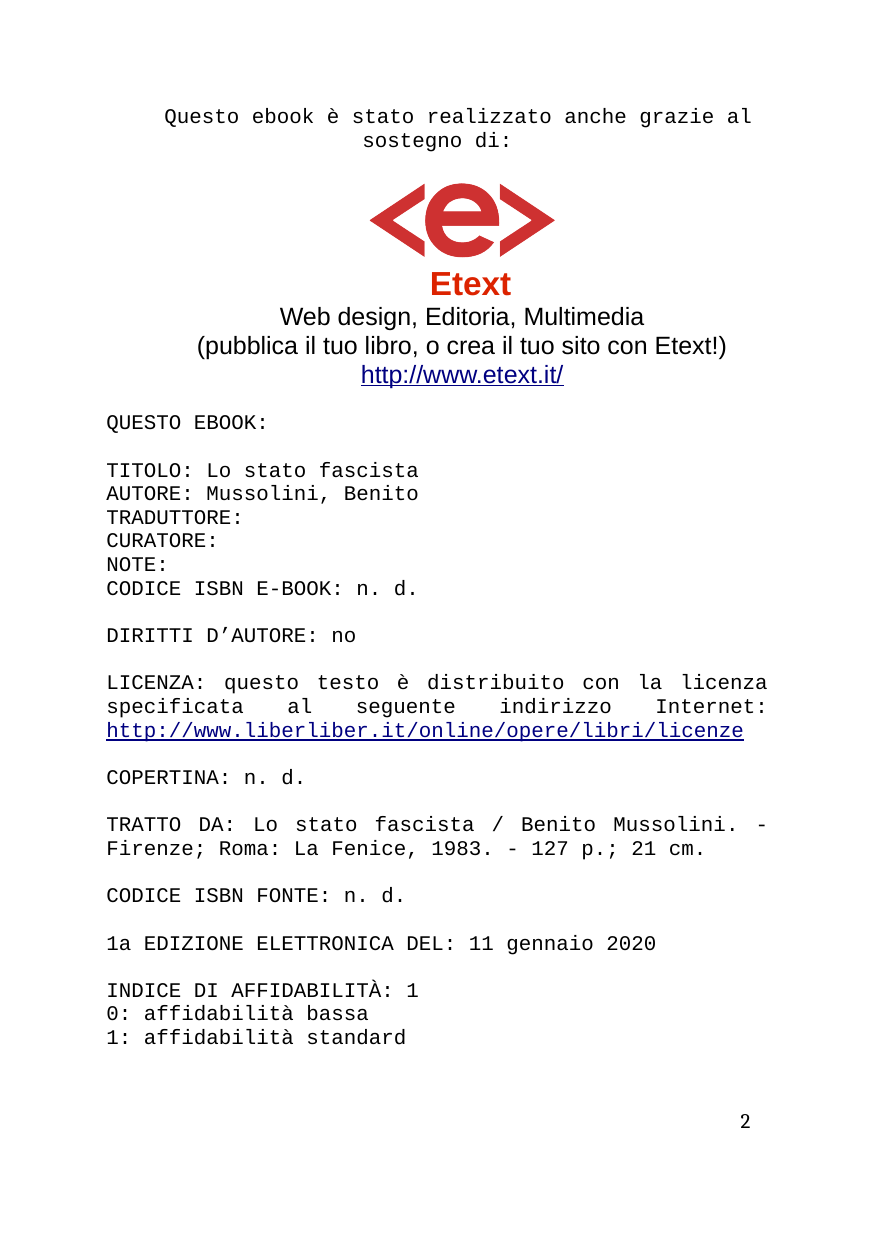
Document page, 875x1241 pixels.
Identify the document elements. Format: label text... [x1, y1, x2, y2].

text 1a EDIZIONE ELETTRONICA DEL: 11 gennaio 2020 [106, 932, 768, 956]
text Questo ebook è stato realizzato anche grazie al sostegno di: [106, 106, 768, 153]
text http://www.etext.it/ [106, 360, 768, 389]
text 0: affidabilità bassa [106, 1003, 768, 1027]
text DIRITTI D’AUTORE: no [106, 625, 768, 649]
text Etext [106, 264, 768, 302]
text TRADUTTORE: [106, 507, 768, 531]
text Web design, Editoria, Multimedia [106, 302, 768, 331]
text AUTORE: Mussolini, Benito [106, 483, 768, 507]
text INDICE DI AFFIDABILITÀ: 1 [106, 980, 768, 1003]
text TITOLO: Lo stato fascista [106, 459, 768, 483]
picture [368, 183, 556, 258]
text TRATTO DA: Lo stato fascista / Benito Mussolini. - Firenze; Roma: La Fenice, 1983. - 127 p.; 21 cm. [106, 814, 768, 862]
text 1: affidabilità standard [106, 1027, 768, 1051]
text LICENZA: questo testo è distribuito con la licenza specificata al seguente indirizzo Internet: http://www.liberliber.it/online/opere/libri/licenze [106, 672, 768, 743]
text QUESTO EBOOK: [106, 412, 768, 436]
text CURATORE: [106, 531, 768, 554]
text CODICE ISBN E-BOOK: n. d. [106, 578, 768, 601]
text COPERTINA: n. d. [106, 767, 768, 791]
text CODICE ISBN FONTE: n. d. [106, 885, 768, 909]
text NOTE: [106, 554, 768, 578]
text (pubblica il tuo libro, o crea il tuo sito con Etext!) [106, 331, 768, 360]
